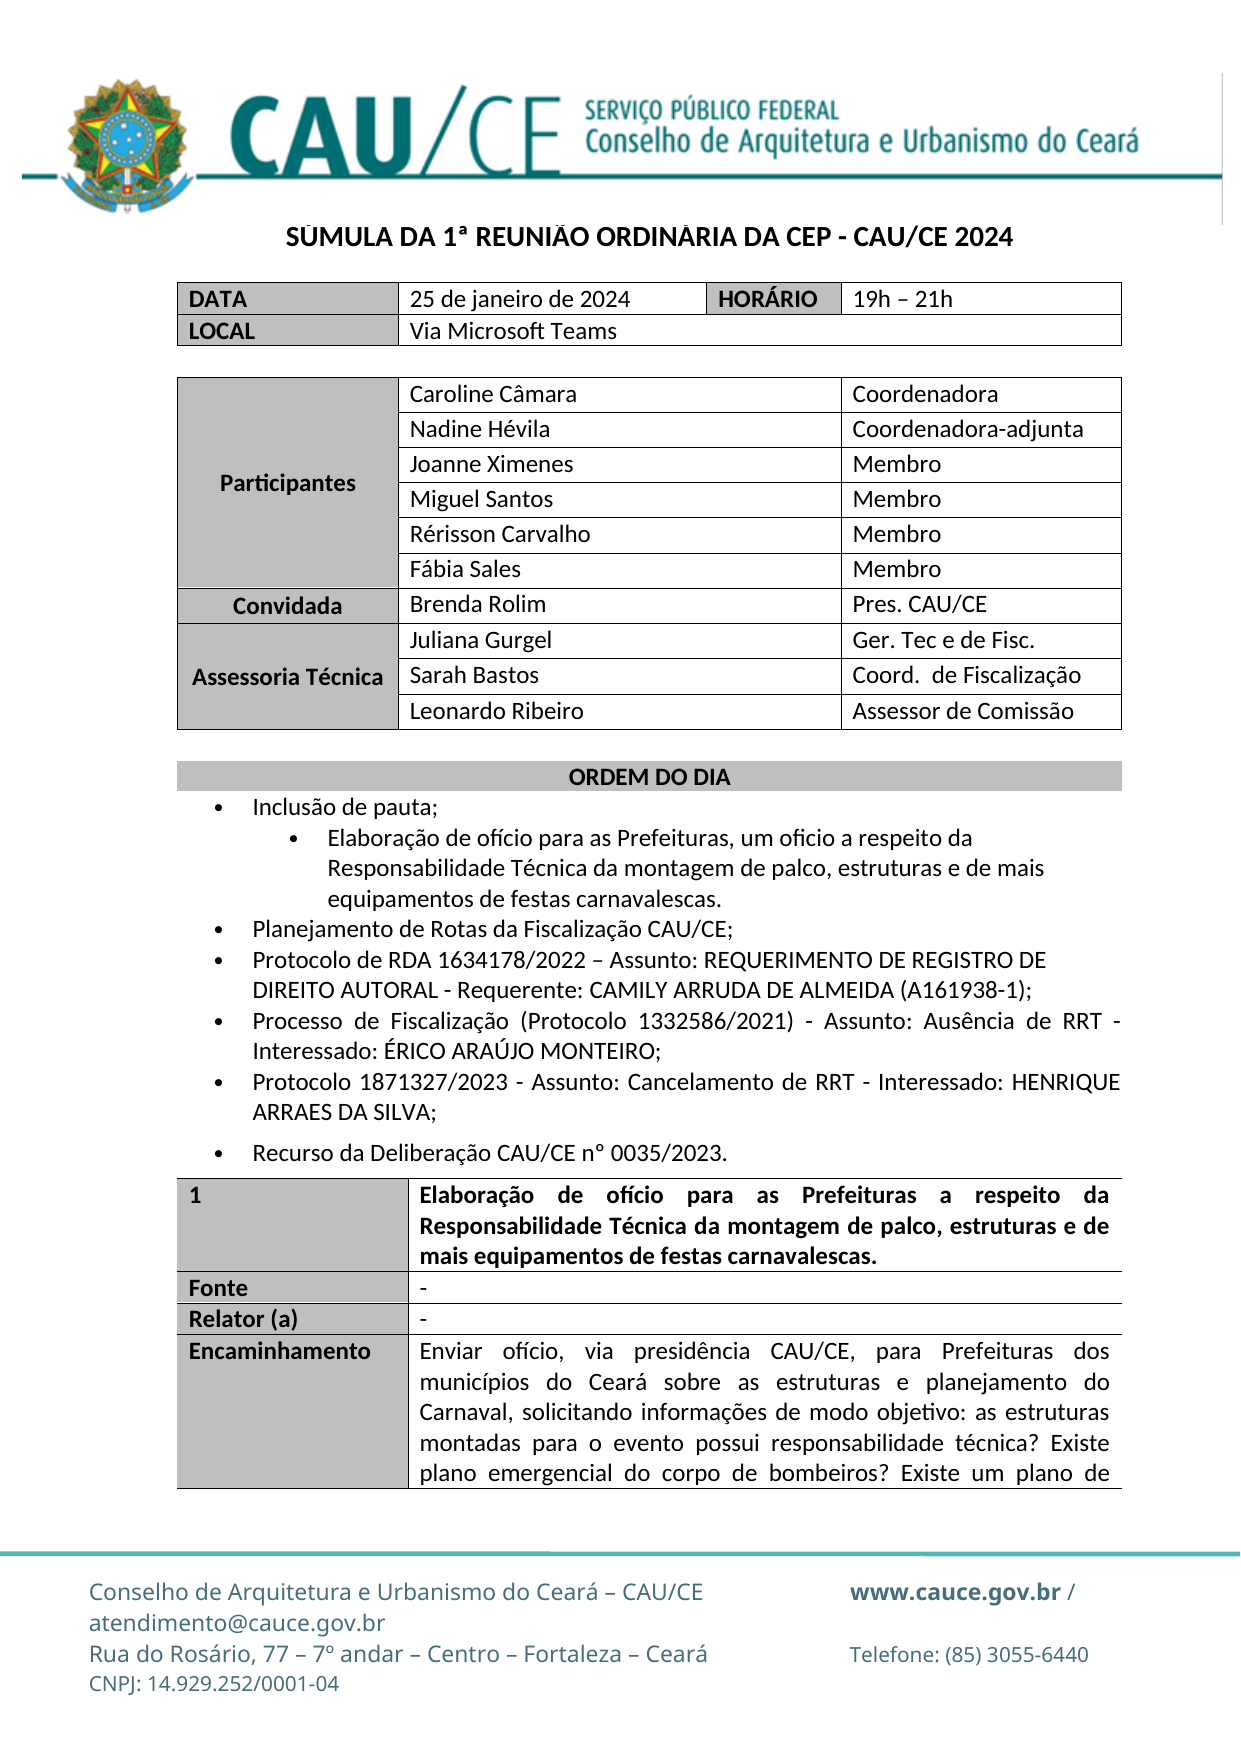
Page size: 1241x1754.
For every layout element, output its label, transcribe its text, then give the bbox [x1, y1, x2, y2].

table_cell Fonte [177, 1272, 408, 1302]
table_cell Coord. de Fiscalização [842, 659, 1121, 694]
table_cell Leonardo Ribeiro [399, 695, 841, 729]
list Elaboração de ofício para as Prefeituras, um oficio a respeito da Responsabilidade Técnica da montagem de palco, estruturas e de mais equipamentos de festas carnavalescas. [290, 822, 1122, 913]
table_header DATA [178, 283, 398, 314]
table_header HORÁRIO [707, 283, 841, 314]
list Recurso da Deliberação CAU/CE nº 0035/2023. [215, 1137, 1122, 1168]
table_cell - [409, 1304, 1122, 1334]
table_cell Coordenadora-adjunta [842, 413, 1121, 447]
table_cell Pres. CAU/CE [842, 589, 1121, 623]
table_header Participantes [178, 378, 398, 587]
table_cell Joanne Ximenes [399, 448, 841, 482]
list Protocolo de RDA 1634178/2022 – Assunto: REQUERIMENTO DE REGISTRO DE DIREITO AUTORAL - Requerente: CAMILY ARRUDA DE ALMEIDA (A161938-1); [215, 944, 1122, 1005]
list Inclusão de pauta; [215, 791, 1122, 822]
table_cell Ger. Tec e de Fisc. [842, 624, 1121, 658]
table_cell - [409, 1272, 1122, 1302]
table_cell Sarah Bastos [399, 659, 841, 694]
table_cell Membro [842, 483, 1121, 517]
table_cell Membro [842, 554, 1121, 587]
table_cell Brenda Rolim [399, 589, 841, 623]
table_cell LOCAL [178, 315, 398, 345]
list Protocolo 1871327/2023 - Assunto: Cancelamento de RRT - Interessado: HENRIQUE ARRAES DA SILVA; [215, 1066, 1122, 1127]
table_cell Convidada [178, 589, 398, 623]
table_cell Juliana Gurgel [399, 624, 841, 658]
table_cell Enviar ofício, via presidência CAU/CE, para Prefeituras dos municípios do Ceará sobre as estruturas e planejamento do Carnaval, solicitando informações de modo objetivo: as estruturas montadas para o evento possui responsabilidade técnica? Existe plano emergencial do corpo de bombeiros? Existe um plano de [409, 1335, 1122, 1488]
table_cell Rérisson Carvalho [399, 518, 841, 552]
table_cell Encaminhamento [177, 1335, 408, 1488]
table_header 1 [177, 1179, 408, 1271]
table_header ORDEM DO DIA [177, 761, 1122, 791]
table_cell Assessor de Comissão [842, 695, 1121, 729]
table_header 25 de janeiro de 2024 [399, 283, 706, 314]
table_cell Miguel Santos [399, 483, 841, 517]
table_cell Via Microsoft Teams [399, 315, 1121, 345]
table_cell Nadine Hévila [399, 413, 841, 447]
table_header Caroline Câmara [399, 378, 841, 412]
table_cell Membro [842, 448, 1121, 482]
table_cell Assessoria Técnica [178, 624, 398, 729]
table_cell Membro [842, 518, 1121, 552]
list Planejamento de Rotas da Fiscalização CAU/CE; [215, 913, 1122, 944]
table_cell Relator (a) [177, 1304, 408, 1334]
table_header 19h – 21h [842, 283, 1121, 314]
table_header Coordenadora [842, 378, 1121, 412]
table_cell Fábia Sales [399, 554, 841, 587]
list Processo de Fiscalização (Protocolo 1332586/2021) - Assunto: Ausência de RRT - Interessado: ÉRICO ARAÚJO MONTEIRO; [215, 1005, 1122, 1066]
